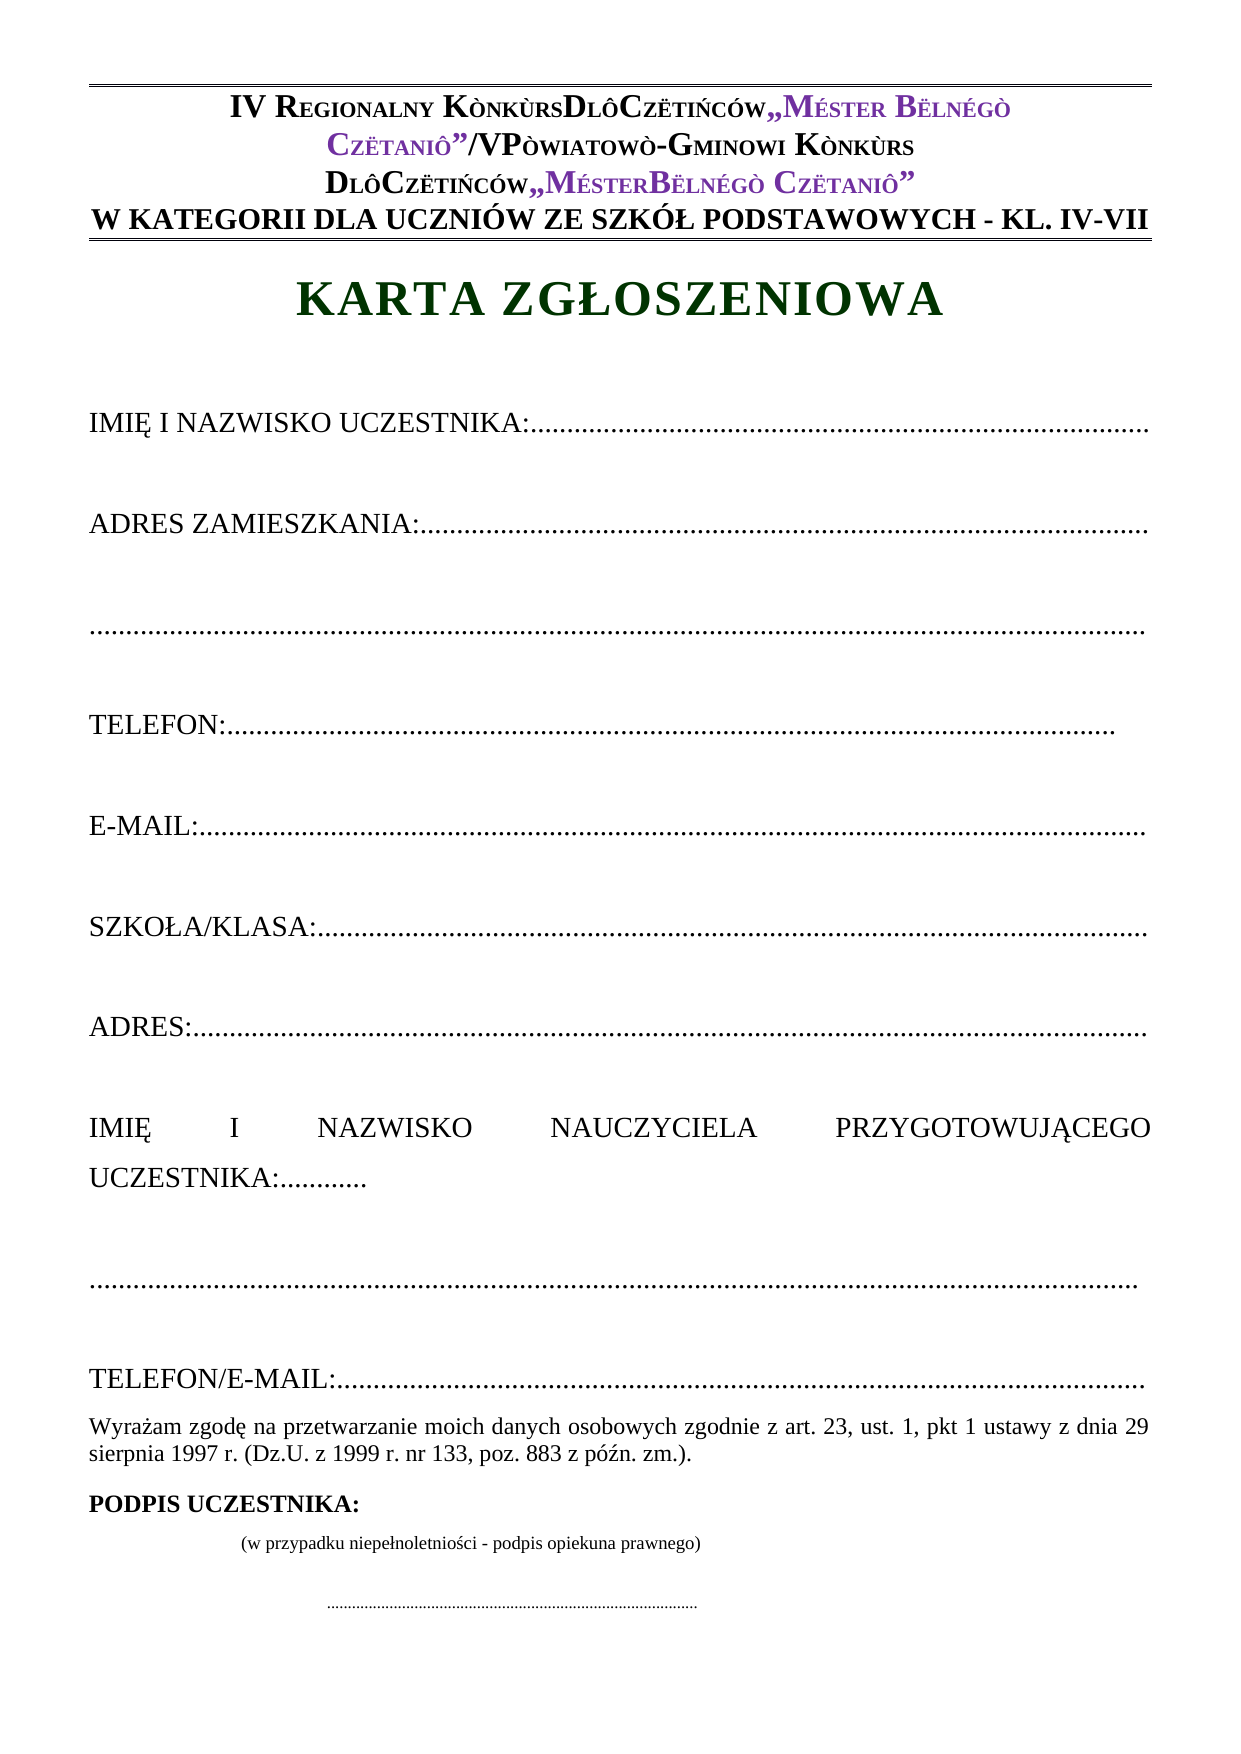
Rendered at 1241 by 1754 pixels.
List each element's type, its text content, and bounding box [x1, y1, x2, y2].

text PODPIS UCZESTNIKA: [89, 1489, 1152, 1517]
text Wyrażam zgodę na przetwarzanie moich danych osobowych zgodnie z art. 23, ust. 1, pkt 1 ustawy z dnia 29 sierpnia 1997 r. (Dz.U. z 1999 r. nr 133, poz. 883 z późn. zm.). [89, 1412, 1152, 1467]
text TELEFON/E-MAIL:............................................................................................................... [89, 1362, 1152, 1395]
text TELEFON:.......................................................................................................................... [89, 707, 1152, 741]
subtitle W KATEGORII DLA UCZNIÓW ZE SZKÓŁ PODSTAWOWYCH - KL. IV-VII [89, 201, 1152, 236]
text (w przypadku niepełnoletniości - podpis opiekuna prawnego) [89, 1532, 1152, 1553]
text ................................................................................................................................................ [89, 1261, 1152, 1294]
subtitle Czëtaniô”/VPòwiatowò-Gminowi Kònkùrs [89, 124, 1152, 163]
subtitle DlôCzëtińców„MésterBëlnégò Czëtaniô” [89, 163, 1152, 201]
text E-MAIL:.................................................................................................................................. [89, 808, 1152, 842]
text SZKOŁA/KLASA:.................................................................................................................. [89, 909, 1152, 942]
text ......................................................................................... [89, 1593, 1152, 1612]
subtitle IV Regionalny KònkùrsDlôCzëtińców„Méster Bëlnégò [89, 87, 1152, 124]
text IMIĘ I NAZWISKO NAUCZYCIELA PRZYGOTOWUJĄCEGO UCZESTNIKA:............ [89, 1110, 1152, 1194]
text ................................................................................................................................................. [89, 607, 1152, 640]
text IMIĘ I NAZWISKO UCZESTNIKA:..................................................................................... [89, 406, 1152, 439]
subtitle KARTA ZGŁOSZENIOWA [89, 269, 1152, 327]
text ADRES ZAMIESZKANIA:.................................................................................................... [89, 506, 1152, 540]
text ADRES:................................................................................................................................... [89, 1009, 1152, 1043]
